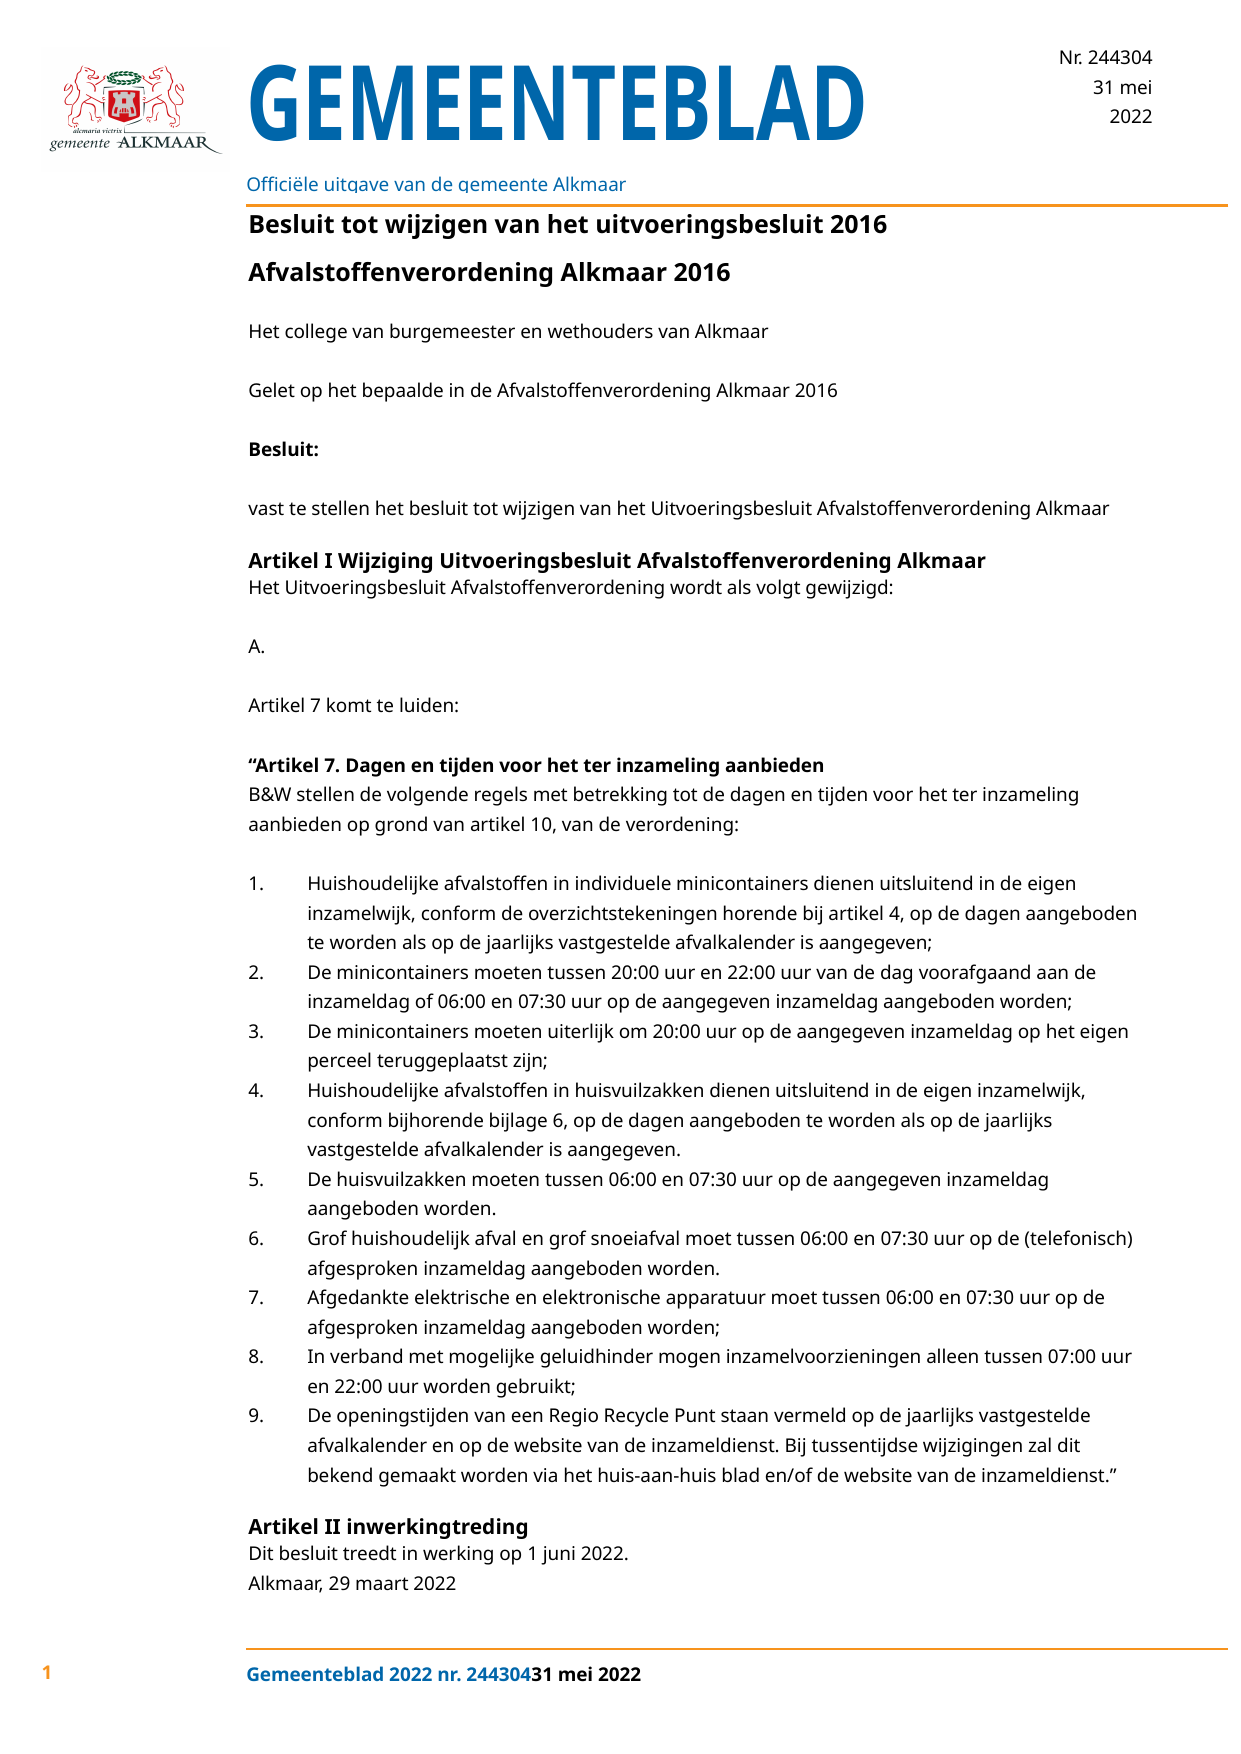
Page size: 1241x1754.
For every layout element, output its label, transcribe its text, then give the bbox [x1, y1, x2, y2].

text Dit besluit treedt in werking op 1 juni 2022. [248, 1541, 1152, 1566]
list Huishoudelijke afvalstoffen in huisvuilzakken dienen uitsluitend in de eigen inzamelwijk, conform bijhorende bijlage 6, op de dagen aangeboden te worden als op de jaarlijks vastgestelde afvalkalender is aangegeven. [248, 1077, 1152, 1162]
text Besluit: [248, 436, 1152, 462]
text B&W stellen de volgende regels met betrekking tot de dagen en tijden voor het ter inzameling aanbieden op grond van artikel 10, van de verordening: [248, 781, 1152, 837]
text Besluit tot wijzigen van het uitvoeringsbesluit 2016 Afvalstoffenverordening Alkmaar 2016 [248, 207, 1152, 288]
list Huishoudelijke afvalstoffen in individuele minicontainers dienen uitsluitend in de eigen inzamelwijk, conform de overzichtstekeningen horende bij artikel 4, op de dagen aangeboden te worden als op de jaarlijks vastgestelde afvalkalender is aangegeven; [248, 870, 1152, 955]
list De huisvuilzakken moeten tussen 06:00 en 07:30 uur op de aangegeven inzameldag aangeboden worden. [248, 1166, 1152, 1221]
text Gelet op het bepaalde in de Afvalstoffenverordening Alkmaar 2016 [248, 377, 1152, 403]
text A. [248, 633, 1152, 659]
list De minicontainers moeten tussen 20:00 uur en 22:00 uur van de dag voorafgaand aan de inzameldag of 06:00 en 07:30 uur op de aangegeven inzameldag aangeboden worden; [248, 959, 1152, 1014]
list De minicontainers moeten uiterlijk om 20:00 uur op de aangegeven inzameldag op het eigen perceel teruggeplaatst zijn; [248, 1018, 1152, 1073]
text “Artikel 7. Dagen en tijden voor het ter inzameling aanbieden [248, 752, 1152, 777]
list In verband met mogelijke geluidhinder mogen inzamelvoorzieningen alleen tussen 07:00 uur en 22:00 uur worden gebruikt; [248, 1343, 1152, 1399]
list Afgedankte elektrische en elektronische apparatuur moet tussen 06:00 en 07:30 uur op de afgesproken inzameldag aangeboden worden; [248, 1284, 1152, 1339]
list Grof huishoudelijk afval en grof snoeiafval moet tussen 06:00 en 07:30 uur op de (telefonisch) afgesproken inzameldag aangeboden worden. [248, 1225, 1152, 1280]
text Artikel I Wijziging Uitvoeringsbesluit Afvalstoffenverordening Alkmaar [248, 546, 1152, 574]
text Het Uitvoeringsbesluit Afvalstoffenverordening wordt als volgt gewijzigd: [248, 574, 1152, 600]
picture [41, 47, 231, 172]
text Artikel II inwerkingtreding [248, 1512, 1152, 1541]
text Het college van burgemeester en wethouders van Alkmaar [248, 318, 1152, 344]
list De openingstijden van een Regio Recycle Punt staan vermeld op de jaarlijks vastgestelde afvalkalender en op de website van de inzameldienst. Bij tussentijdse wijzigingen zal dit bekend gemaakt worden via het huis-aan-huis blad en/of de website van de inzameldienst.” [248, 1403, 1152, 1487]
text Alkmaar, 29 maart 2022 [248, 1570, 1152, 1596]
text Artikel 7 komt te luiden: [248, 693, 1152, 718]
text vast te stellen het besluit tot wijzigen van het Uitvoeringsbesluit Afvalstoffenverordening Alkmaar [248, 495, 1152, 521]
